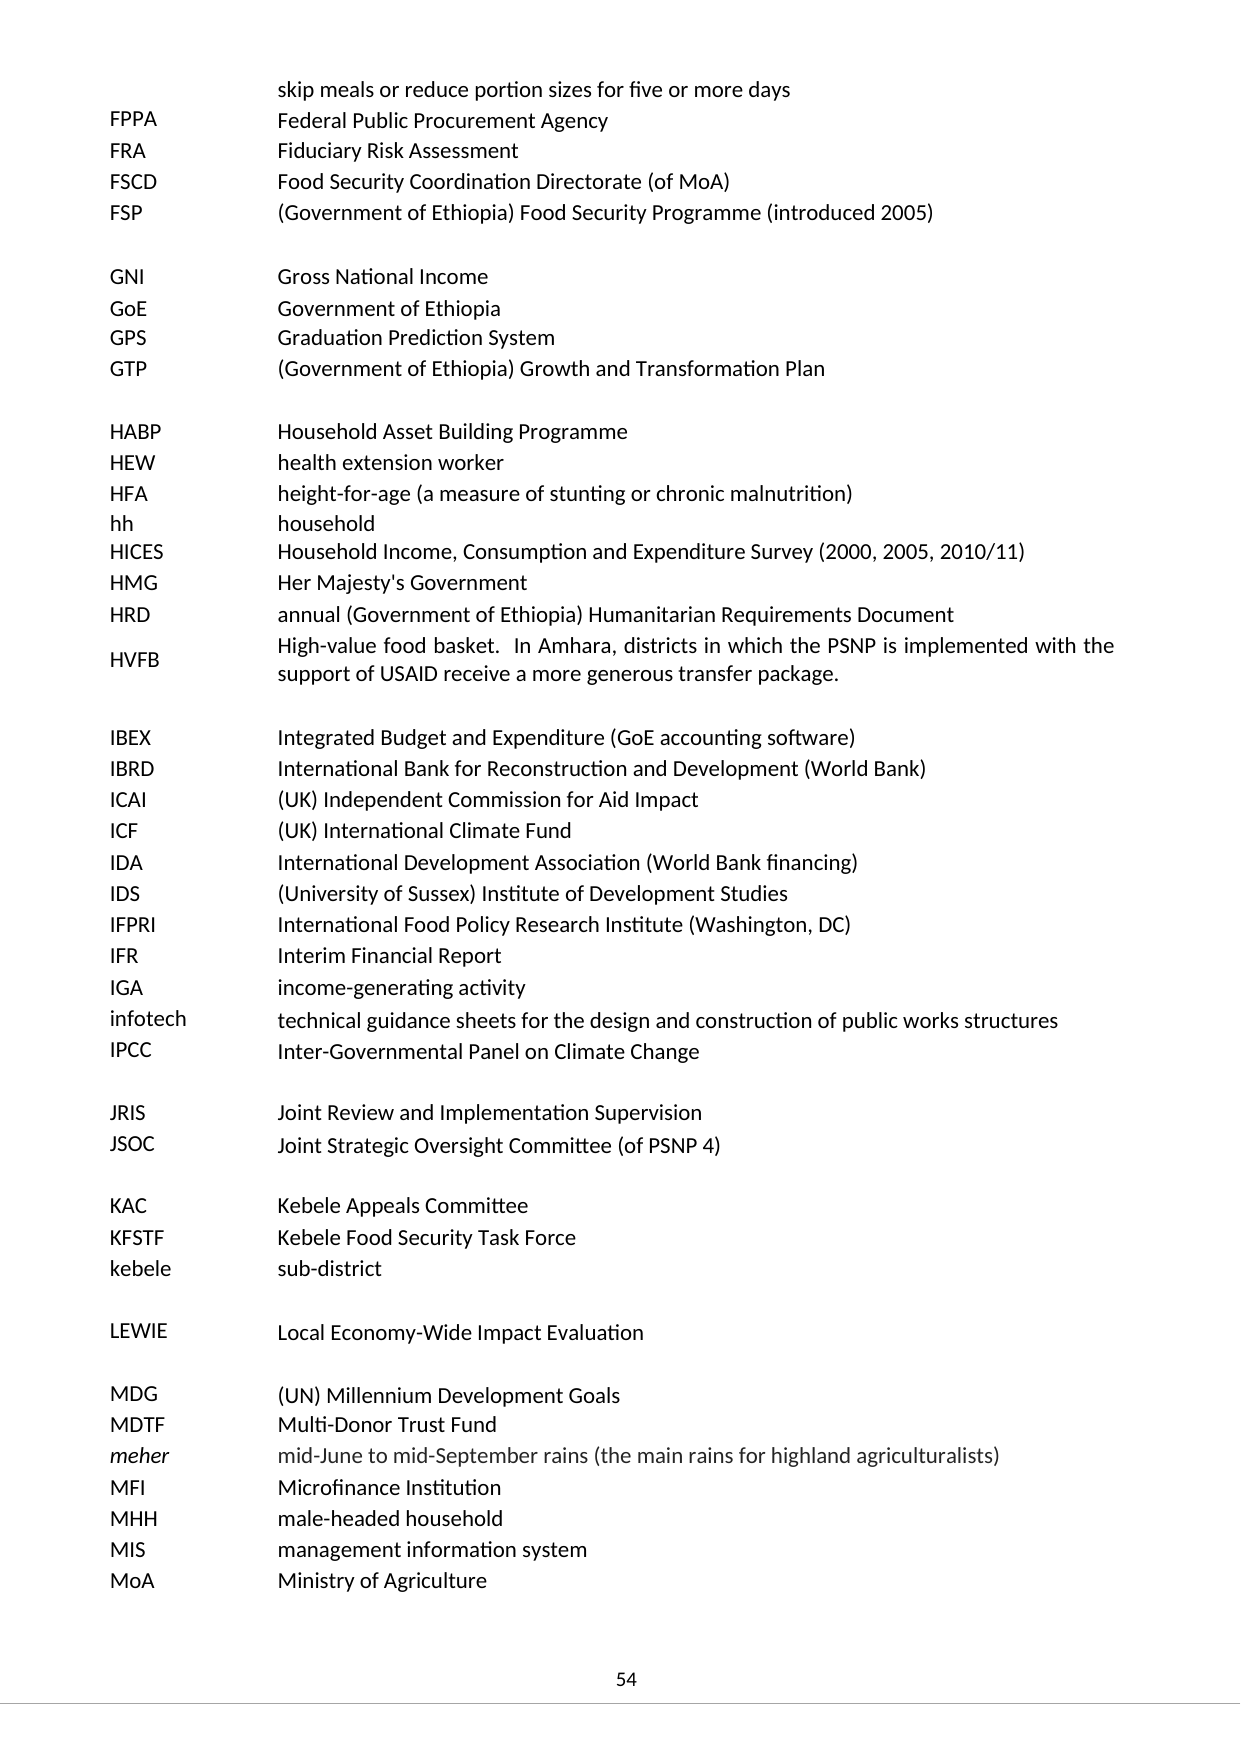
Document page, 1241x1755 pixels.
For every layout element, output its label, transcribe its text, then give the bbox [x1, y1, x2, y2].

table_cell income-generating activity [266, 971, 1127, 1003]
table_cell [214, 846, 266, 878]
table_cell [214, 815, 266, 846]
table_cell MDG [98, 1378, 213, 1409]
table_cell meher [98, 1440, 213, 1471]
table_cell [214, 1565, 266, 1596]
table_cell [214, 1471, 266, 1503]
table_cell height-for-age (a measure of stunting or chronic malnutrition) [266, 478, 1127, 509]
table_cell [214, 1503, 266, 1534]
table_cell [214, 878, 266, 909]
table_cell [214, 1346, 266, 1378]
table_cell Joint Review and Implementation Supervision [266, 1096, 1127, 1128]
table_cell HICES [98, 537, 213, 565]
table_cell infotech [98, 1003, 213, 1034]
table_cell [214, 1065, 266, 1096]
table_cell [214, 134, 266, 166]
table_cell (Government of Ethiopia) Growth and Transformation Plan [266, 353, 1127, 384]
table_cell technical guidance sheets for the design and construction of public works structures [266, 1003, 1127, 1034]
table_cell [266, 228, 1127, 259]
table_cell health extension worker [266, 447, 1127, 478]
table_cell Her Majesty's Government [266, 565, 1127, 597]
table_cell Federal Public Procurement Agency [266, 103, 1127, 134]
table_cell Integrated Budget and Expenditure (GoE accounting software) [266, 721, 1127, 753]
table_cell male-headed household [266, 1503, 1127, 1534]
table_cell [266, 690, 1127, 721]
table_cell [214, 1284, 266, 1315]
table_cell [214, 384, 266, 416]
table_cell [214, 1440, 266, 1471]
table_cell (UN) Millennium Development Goals [266, 1378, 1127, 1409]
table_cell JRIS [98, 1096, 213, 1128]
table_cell HVFB [98, 628, 213, 690]
table_cell [214, 1221, 266, 1253]
table_cell KFSTF [98, 1221, 213, 1253]
table_cell (University of Sussex) Institute of Development Studies [266, 878, 1127, 909]
table_cell [214, 197, 266, 228]
table_cell [98, 1346, 213, 1378]
table_cell [214, 1003, 266, 1034]
table_cell [214, 353, 266, 384]
table_cell [214, 322, 266, 353]
table_cell [214, 909, 266, 940]
table_cell [214, 1378, 266, 1409]
table_cell mid-June to mid-September rains (the main rains for highland agriculturalists) [266, 1440, 1127, 1471]
table_cell [214, 597, 266, 628]
table_cell [214, 721, 266, 753]
table_cell annual (Government of Ethiopia) Humanitarian Requirements Document [266, 597, 1127, 628]
table_cell [98, 1159, 213, 1190]
table_cell (Government of Ethiopia) Food Security Programme (introduced 2005) [266, 197, 1127, 228]
table_cell hh [98, 509, 213, 537]
table_cell Joint Strategic Oversight Committee (of PSNP 4) [266, 1128, 1127, 1159]
table_cell [214, 166, 266, 197]
table_cell (UK) International Climate Fund [266, 815, 1127, 846]
table_cell Multi-Donor Trust Fund [266, 1409, 1127, 1440]
table_cell MFI [98, 1471, 213, 1503]
table_cell Food Security Coordination Directorate (of MoA) [266, 166, 1127, 197]
table_cell International Development Association (World Bank financing) [266, 846, 1127, 878]
table_cell HMG [98, 565, 213, 597]
table_cell [214, 784, 266, 815]
table_cell Local Economy-Wide Impact Evaluation [266, 1315, 1127, 1346]
table_cell [214, 103, 266, 134]
table_cell [214, 628, 266, 690]
table_cell Interim Financial Report [266, 940, 1127, 971]
table_cell [98, 75, 213, 103]
table_cell ICAI [98, 784, 213, 815]
table_cell IFR [98, 940, 213, 971]
table_cell [214, 1190, 266, 1221]
table_cell MDTF [98, 1409, 213, 1440]
table_cell GTP [98, 353, 213, 384]
table_cell IBRD [98, 753, 213, 784]
table_cell [214, 565, 266, 597]
table_cell [214, 228, 266, 259]
table_cell FSCD [98, 166, 213, 197]
table_cell ICF [98, 815, 213, 846]
table_cell [98, 690, 213, 721]
table_cell [214, 1409, 266, 1440]
table_cell [266, 1065, 1127, 1096]
table_cell MoA [98, 1565, 213, 1596]
table_cell [214, 1034, 266, 1065]
table_cell [214, 1159, 266, 1190]
table_cell GNI [98, 259, 213, 291]
table_cell HABP [98, 416, 213, 447]
table_cell [214, 1534, 266, 1565]
table_cell [214, 509, 266, 537]
table_cell skip meals or reduce portion sizes for five or more days [266, 75, 1127, 103]
table_cell sub-district [266, 1253, 1127, 1284]
table_cell [98, 1284, 213, 1315]
table_cell IPCC [98, 1034, 213, 1065]
table_cell [214, 416, 266, 447]
table_cell [98, 1065, 213, 1096]
table_cell Graduation Prediction System [266, 322, 1127, 353]
table_cell Household Asset Building Programme [266, 416, 1127, 447]
table_cell MHH [98, 1503, 213, 1534]
table_cell [214, 259, 266, 291]
table_cell [266, 1346, 1127, 1378]
table_cell [214, 478, 266, 509]
table_cell GoE [98, 291, 213, 322]
table_cell HEW [98, 447, 213, 478]
table_cell [214, 75, 266, 103]
table_cell International Food Policy Research Institute (Washington, DC) [266, 909, 1127, 940]
table_cell Household Income, Consumption and Expenditure Survey (2000, 2005, 2010/11) [266, 537, 1127, 565]
table_cell Kebele Appeals Committee [266, 1190, 1127, 1221]
table_cell [214, 971, 266, 1003]
table_cell kebele [98, 1253, 213, 1284]
table_cell IFPRI [98, 909, 213, 940]
table_cell JSOC [98, 1128, 213, 1159]
table_cell International Bank for Reconstruction and Development (World Bank) [266, 753, 1127, 784]
table_cell LEWIE [98, 1315, 213, 1346]
table_cell [98, 228, 213, 259]
table_cell Government of Ethiopia [266, 291, 1127, 322]
table_cell management information system [266, 1534, 1127, 1565]
table_cell FPPA [98, 103, 213, 134]
table_cell Inter-Governmental Panel on Climate Change [266, 1034, 1127, 1065]
table_cell [214, 753, 266, 784]
table_cell [266, 384, 1127, 416]
table_cell Kebele Food Security Task Force [266, 1221, 1127, 1253]
table_cell HRD [98, 597, 213, 628]
table_cell [214, 537, 266, 565]
table_cell IDA [98, 846, 213, 878]
table_cell IDS [98, 878, 213, 909]
table_cell [214, 1253, 266, 1284]
table_cell [214, 447, 266, 478]
table_cell High-value food basket. In Amhara, districts in which the PSNP is implemented with the support of USAID receive a more generous transfer package. [266, 628, 1127, 690]
table_cell IBEX [98, 721, 213, 753]
table_cell [214, 291, 266, 322]
table_cell HFA [98, 478, 213, 509]
table_cell [214, 1315, 266, 1346]
table_cell Gross National Income [266, 259, 1127, 291]
table_cell MIS [98, 1534, 213, 1565]
table_cell [98, 384, 213, 416]
table_cell Microfinance Institution [266, 1471, 1127, 1503]
table_cell [214, 1096, 266, 1128]
table_cell IGA [98, 971, 213, 1003]
table_cell [266, 1284, 1127, 1315]
table_cell household [266, 509, 1127, 537]
table_cell [266, 1159, 1127, 1190]
table_cell KAC [98, 1190, 213, 1221]
table_cell [214, 940, 266, 971]
table_cell [214, 690, 266, 721]
table_cell Ministry of Agriculture [266, 1565, 1127, 1596]
table_cell [214, 1128, 266, 1159]
table_cell FRA [98, 134, 213, 166]
table_cell Fiduciary Risk Assessment [266, 134, 1127, 166]
table_cell FSP [98, 197, 213, 228]
table_cell GPS [98, 322, 213, 353]
table_cell (UK) Independent Commission for Aid Impact [266, 784, 1127, 815]
